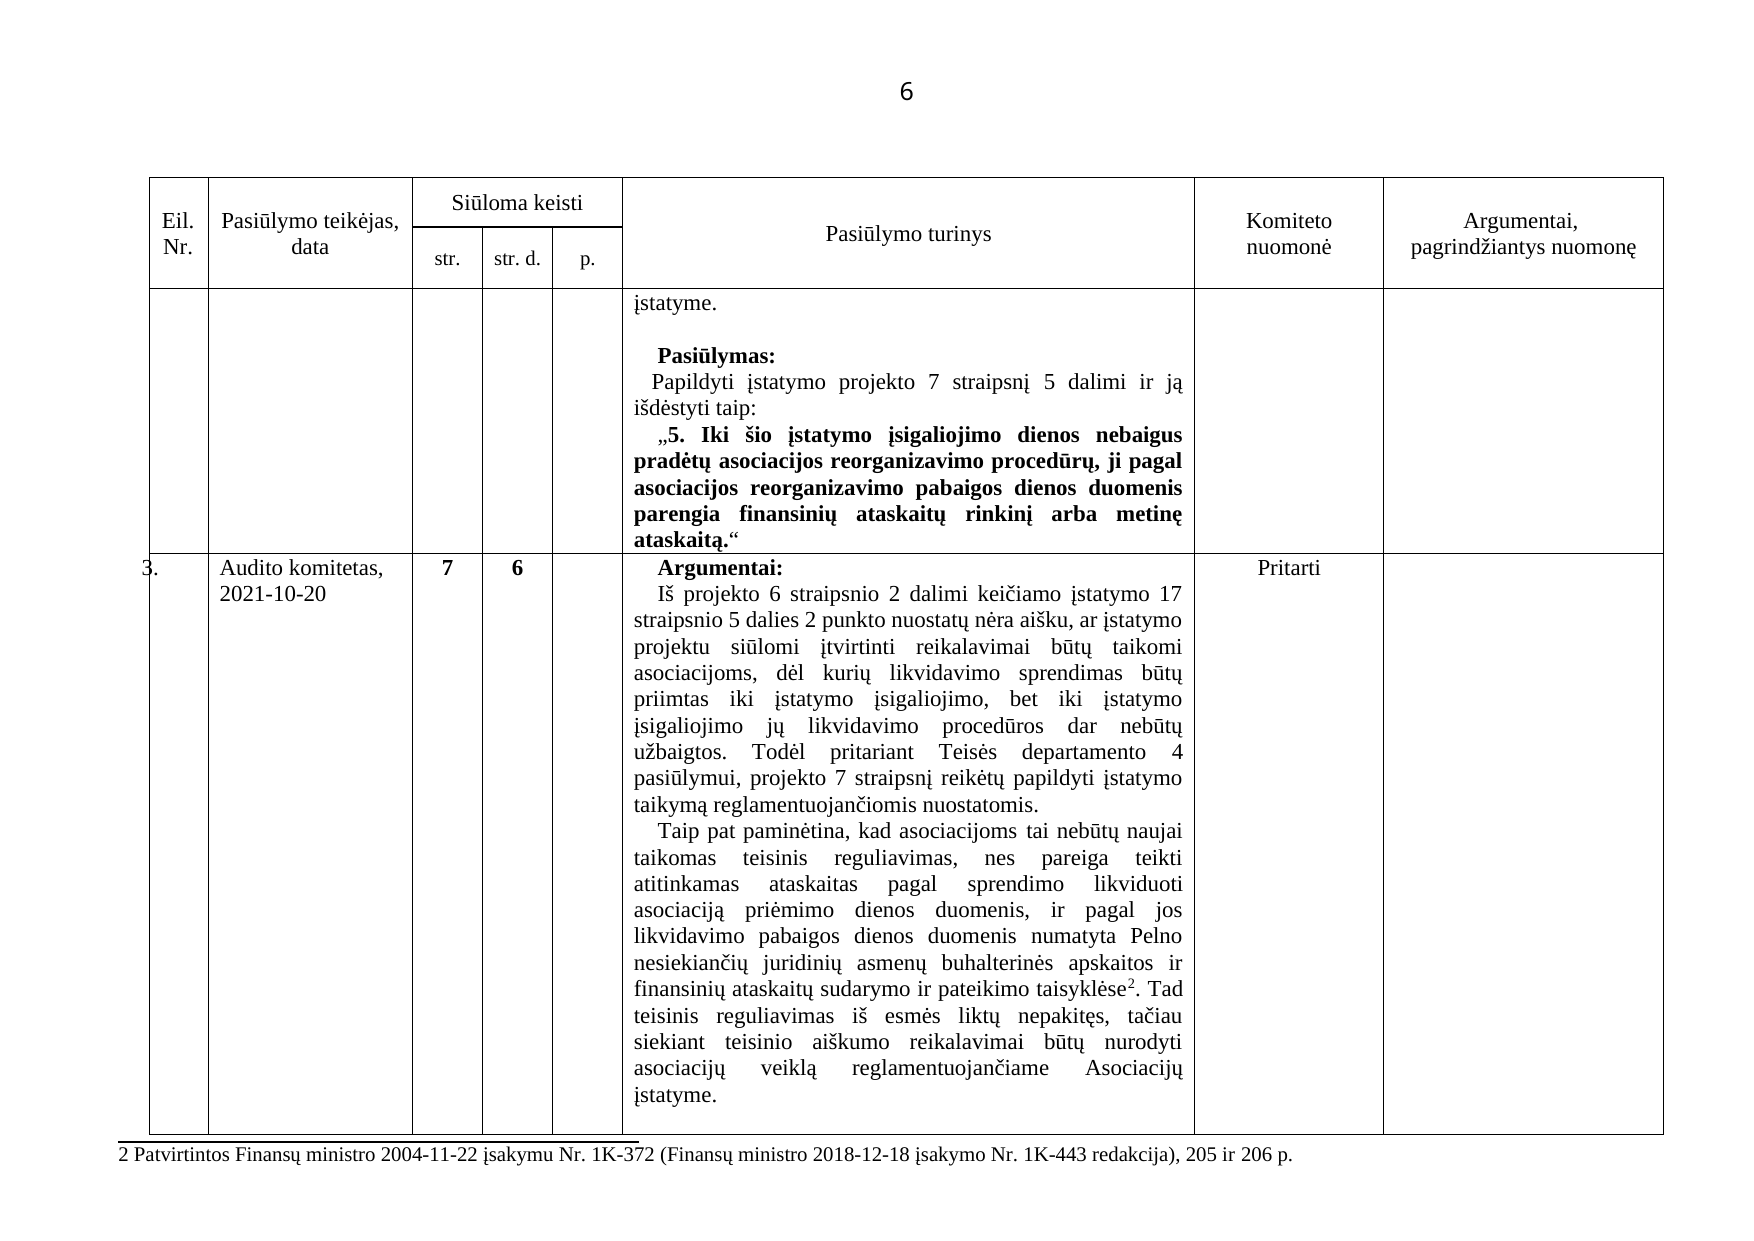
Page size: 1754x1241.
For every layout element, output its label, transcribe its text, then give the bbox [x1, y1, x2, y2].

table_cell str. [413, 228, 482, 288]
table_cell 6 [483, 554, 552, 1133]
table_header Argumentai, pagrindžiantys nuomonę [1384, 178, 1663, 288]
table_cell [483, 289, 552, 553]
table_cell Pritarti [1195, 554, 1383, 1133]
table_cell 7 [413, 554, 482, 1133]
table_cell [150, 289, 208, 553]
table_cell p. [553, 228, 622, 288]
table_cell [553, 554, 622, 1133]
table_header Siūloma keisti [413, 178, 622, 226]
table_cell [1384, 554, 1663, 1133]
table_cell [150, 554, 208, 1133]
table_header Pasiūlymo teikėjas, data [209, 178, 412, 288]
table_cell Audito komitetas, 2021-10-20 [209, 554, 412, 1133]
table_cell str. d. [483, 228, 552, 288]
table_cell [413, 289, 482, 553]
table_cell [209, 289, 412, 553]
table_cell Argumentai: Iš projekto 6 straipsnio 2 dalimi keičiamo įstatymo 17 straipsnio 5 dalies 2 punkto nuostatų nėra aišku, ar įstatymo projektu siūlomi įtvirtinti reikalavimai būtų taikomi asociacijoms, dėl kurių likvidavimo sprendimas būtų priimtas iki įstatymo įsigaliojimo, bet iki įstatymo įsigaliojimo jų likvidavimo procedūros dar nebūtų užbaigtos. Todėl pritariant Teisės departamento 4 pasiūlymui, projekto 7 straipsnį reikėtų papildyti įstatymo taikymą reglamentuojančiomis nuostatomis. Taip pat paminėtina, kad asociacijoms tai nebūtų naujai taikomas teisinis reguliavimas, nes pareiga teikti atitinkamas ataskaitas pagal sprendimo likviduoti asociaciją priėmimo dienos duomenis, ir pagal jos likvidavimo pabaigos dienos duomenis numatyta Pelno nesiekiančių juridinių asmenų buhalterinės apskaitos ir finansinių ataskaitų sudarymo ir pateikimo taisyklėse. Tad teisinis reguliavimas iš esmės liktų nepakitęs, tačiau siekiant teisinio aiškumo reikalavimai būtų nurodyti asociacijų veiklą reglamentuojančiame Asociacijų įstatyme. [623, 554, 1194, 1133]
table_cell [553, 289, 622, 553]
table_cell [1195, 289, 1383, 553]
table_header Pasiūlymo turinys [623, 178, 1194, 288]
table_cell [1384, 289, 1663, 553]
table_header Komiteto nuomonė [1195, 178, 1383, 288]
table_header Eil. Nr. [150, 178, 208, 288]
table_cell įstatyme. Pasiūlymas: Papildyti įstatymo projekto 7 straipsnį 5 dalimi ir ją išdėstyti taip: „5. Iki šio įstatymo įsigaliojimo dienos nebaigus pradėtų asociacijos reorganizavimo procedūrų, ji pagal asociacijos reorganizavimo pabaigos dienos duomenis parengia finansinių ataskaitų rinkinį arba metinę ataskaitą.“ [623, 289, 1194, 553]
